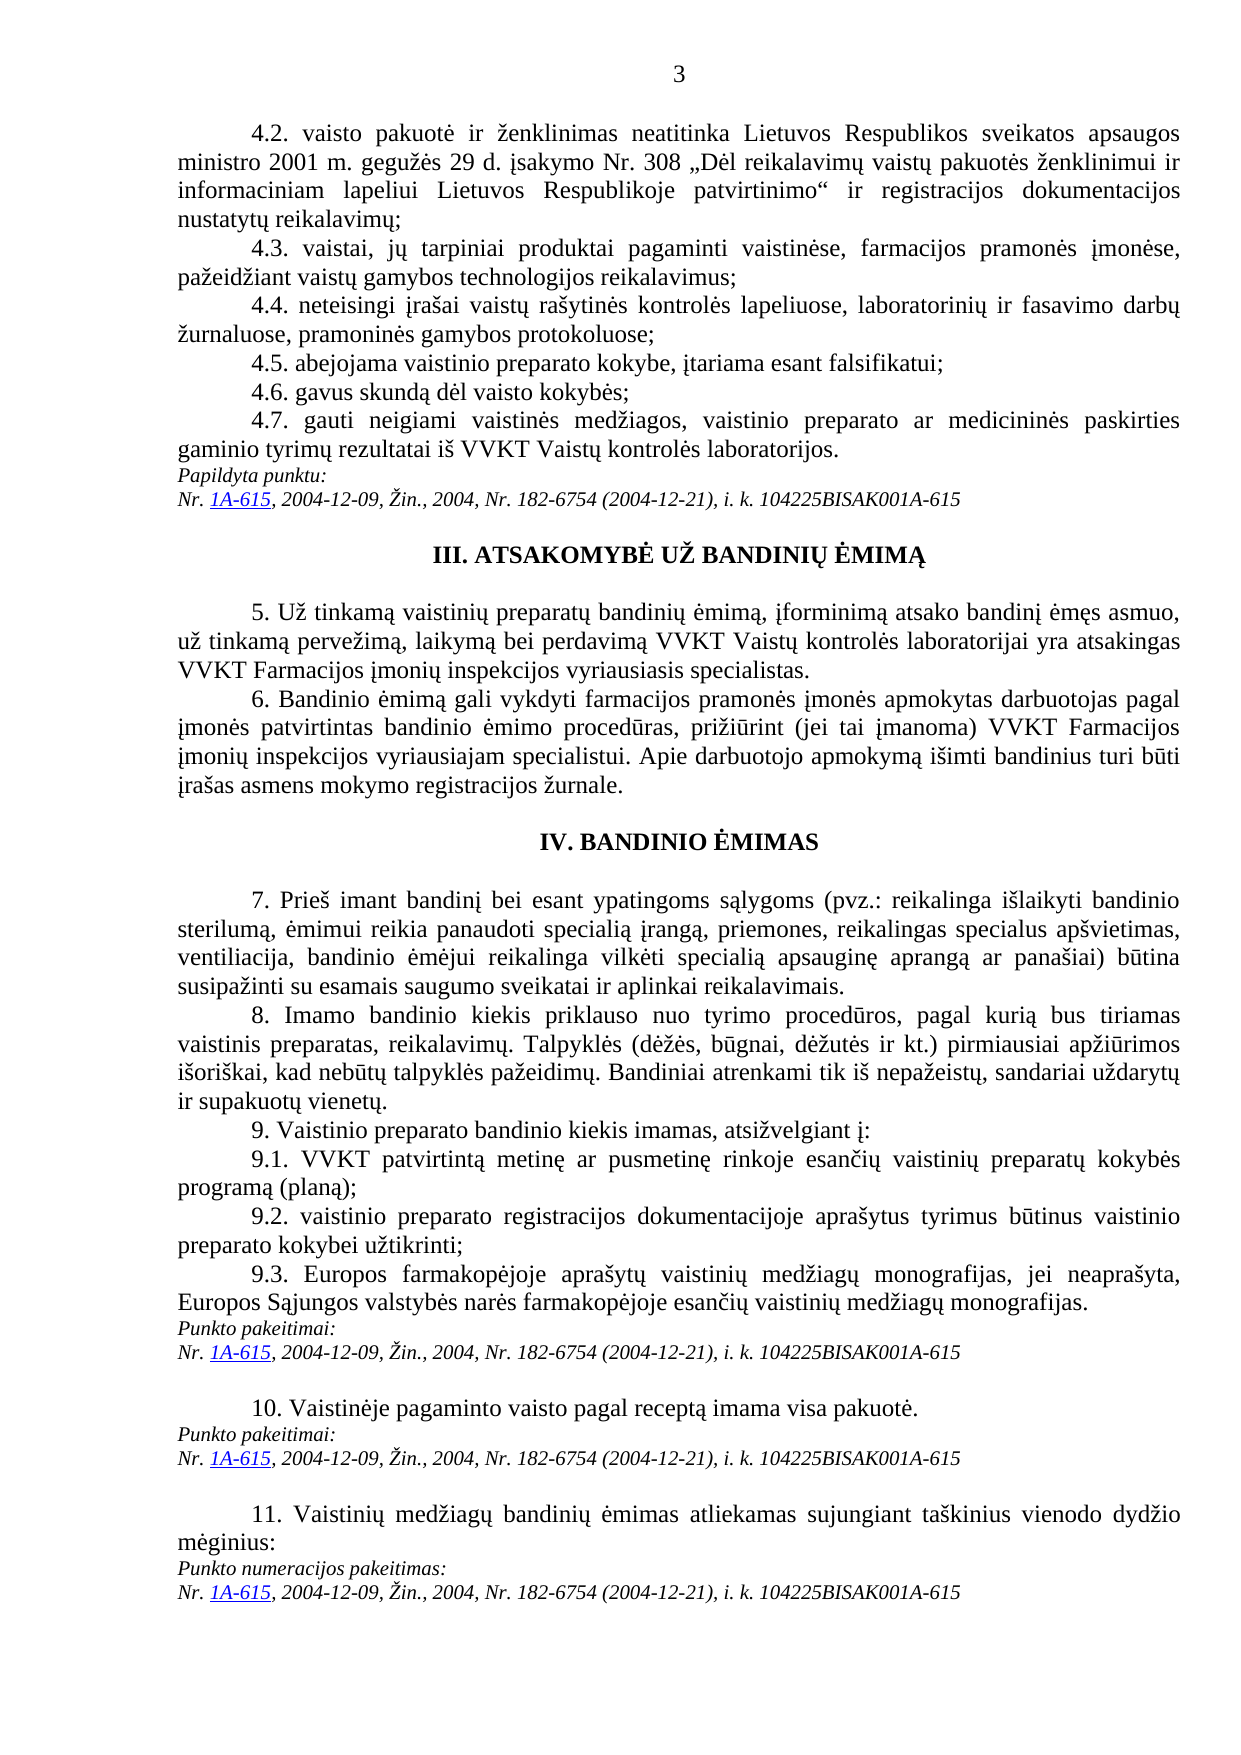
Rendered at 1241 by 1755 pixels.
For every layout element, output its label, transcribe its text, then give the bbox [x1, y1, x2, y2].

text 4.5. abejojama vaistinio preparato kokybe, įtariama esant falsifikatui; [177, 348, 1181, 377]
text Nr. 1A-615, 2004-12-09, Žin., 2004, Nr. 182-6754 (2004-12-21), i. k. 104225BISAK001A-615 [177, 1446, 1181, 1470]
text 4.3. vaistai, jų tarpiniai produktai pagaminti vaistinėse, farmacijos pramonės įmonėse, pažeidžiant vaistų gamybos technologijos reikalavimus; [177, 233, 1181, 291]
text Papildyta punktu: [177, 463, 1181, 487]
text 9.1. VVKT patvirtintą metinę ar pusmetinę rinkoje esančių vaistinių preparatų kokybės programą (planą); [177, 1144, 1181, 1201]
text Punkto pakeitimai: [177, 1422, 1181, 1446]
text 8. Imamo bandinio kiekis priklauso nuo tyrimo procedūros, pagal kurią bus tiriamas vaistinis preparatas, reikalavimų. Talpyklės (dėžės, būgnai, dėžutės ir kt.) pirmiausiai apžiūrimos išoriškai, kad nebūtų talpyklės pažeidimų. Bandiniai atrenkami tik iš nepažeistų, sandariai uždarytų ir supakuotų vienetų. [177, 1000, 1181, 1115]
text 9.2. vaistinio preparato registracijos dokumentacijoje aprašytus tyrimus būtinus vaistinio preparato kokybei užtikrinti; [177, 1201, 1181, 1259]
text 11. Vaistinių medžiagų bandinių ėmimas atliekamas sujungiant taškinius vienodo dydžio mėginius: [177, 1499, 1181, 1556]
text Nr. 1A-615, 2004-12-09, Žin., 2004, Nr. 182-6754 (2004-12-21), i. k. 104225BISAK001A-615 [177, 1340, 1181, 1364]
text Punkto numeracijos pakeitimas: [177, 1556, 1181, 1580]
text 4.7. gauti neigiami vaistinės medžiagos, vaistinio preparato ar medicininės paskirties gaminio tyrimų rezultatai iš VVKT Vaistų kontrolės laboratorijos. [177, 406, 1181, 463]
text 4.6. gavus skundą dėl vaisto kokybės; [177, 377, 1181, 406]
text 6. Bandinio ėmimą gali vykdyti farmacijos pramonės įmonės apmokytas darbuotojas pagal įmonės patvirtintas bandinio ėmimo procedūras, prižiūrint (jei tai įmanoma) VVKT Farmacijos įmonių inspekcijos vyriausiajam specialistui. Apie darbuotojo apmokymą išimti bandinius turi būti įrašas asmens mokymo registracijos žurnale. [177, 684, 1181, 799]
text 9. Vaistinio preparato bandinio kiekis imamas, atsižvelgiant į: [177, 1115, 1181, 1144]
text Nr. 1A-615, 2004-12-09, Žin., 2004, Nr. 182-6754 (2004-12-21), i. k. 104225BISAK001A-615 [177, 487, 1181, 511]
text 4.2. vaisto pakuotė ir ženklinimas neatitinka Lietuvos Respublikos sveikatos apsaugos ministro 2001 m. gegužės 29 d. įsakymo Nr. 308 „Dėl reikalavimų vaistų pakuotės ženklinimui ir informaciniam lapeliui Lietuvos Respublikoje patvirtinimo“ ir registracijos dokumentacijos nustatytų reikalavimų; [177, 118, 1181, 233]
text 10. Vaistinėje pagaminto vaisto pagal receptą imama visa pakuotė. [177, 1393, 1181, 1422]
text 7. Prieš imant bandinį bei esant ypatingoms sąlygoms (pvz.: reikalinga išlaikyti bandinio sterilumą, ėmimui reikia panaudoti specialią įrangą, priemones, reikalingas specialus apšvietimas, ventiliacija, bandinio ėmėjui reikalinga vilkėti specialią apsauginę aprangą ar panašiai) būtina susipažinti su esamais saugumo sveikatai ir aplinkai reikalavimais. [177, 885, 1181, 1000]
text 9.3. Europos farmakopėjoje aprašytų vaistinių medžiagų monografijas, jei neaprašyta, Europos Sąjungos valstybės narės farmakopėjoje esančių vaistinių medžiagų monografijas. [177, 1259, 1181, 1316]
text III. ATSAKOMYBĖ UŽ BANDINIŲ ĖMIMĄ [177, 540, 1181, 569]
text 4.4. neteisingi įrašai vaistų rašytinės kontrolės lapeliuose, laboratorinių ir fasavimo darbų žurnaluose, pramoninės gamybos protokoluose; [177, 291, 1181, 348]
text Punkto pakeitimai: [177, 1316, 1181, 1340]
text IV. BANDINIO ĖMIMAS [177, 827, 1181, 856]
text Nr. 1A-615, 2004-12-09, Žin., 2004, Nr. 182-6754 (2004-12-21), i. k. 104225BISAK001A-615 [177, 1580, 1181, 1604]
text 5. Už tinkamą vaistinių preparatų bandinių ėmimą, įforminimą atsako bandinį ėmęs asmuo, už tinkamą pervežimą, laikymą bei perdavimą VVKT Vaistų kontrolės laboratorijai yra atsakingas VVKT Farmacijos įmonių inspekcijos vyriausiasis specialistas. [177, 597, 1181, 684]
